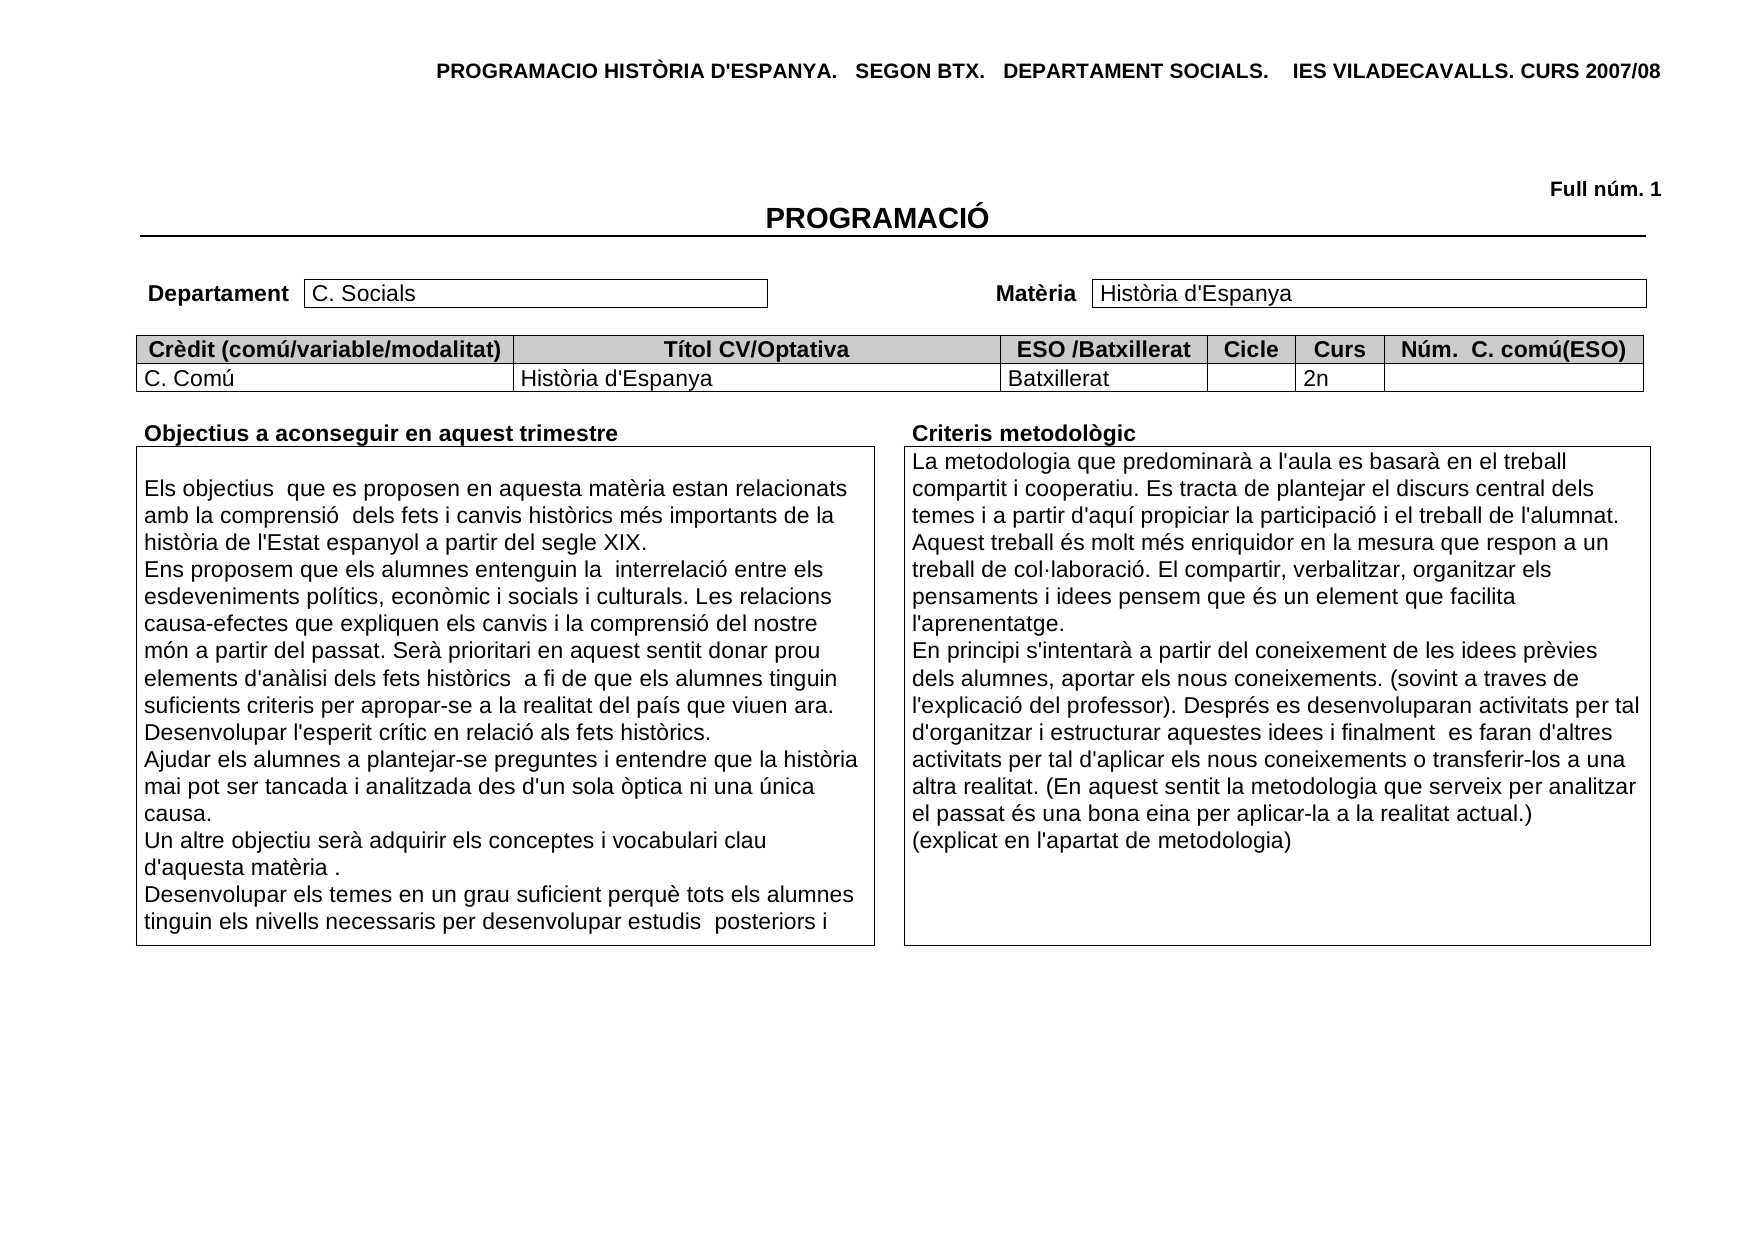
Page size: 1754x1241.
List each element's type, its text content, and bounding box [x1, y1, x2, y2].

table_header Títol CV/Optativa [514, 336, 1000, 363]
table_cell [1385, 364, 1643, 391]
table_header Història d'Espanya [1093, 280, 1646, 307]
table_cell Els objectius que es proposen en aquesta matèria estan relacionats amb la comprensió dels fets i canvis històrics més importants de la història de l'Estat espanyol a partir del segle XIX. Ens proposem que els alumnes entenguin la interrelació entre els esdeveniments polítics, econòmic i socials i culturals. Les relacions causa-efectes que expliquen els canvis i la comprensió del nostre món a partir del passat. Serà prioritari en aquest sentit donar prou elements d'anàlisi dels fets històrics a fi de que els alumnes tinguin suficients criteris per apropar-se a la realitat del país que viuen ara. Desenvolupar l'esperit crític en relació als fets històrics. Ajudar els alumnes a plantejar-se preguntes i entendre que la història mai pot ser tancada i analitzada des d'un sola òptica ni una única causa. Un altre objectiu serà adquirir els conceptes i vocabulari clau d'aquesta matèria . Desenvolupar els temes en un grau suficient perquè tots els alumnes tinguin els nivells necessaris per desenvolupar estudis posteriors i [137, 447, 874, 945]
table_header Objectius a aconseguir en aquest trimestre [136, 419, 875, 446]
table_header Matèria [768, 279, 1092, 307]
table_header Departament [140, 279, 304, 307]
table_header C. Socials [305, 280, 767, 307]
table_header Curs [1296, 336, 1384, 363]
table_header Crèdit (comú/variable/modalitat) [137, 336, 513, 363]
table_header La metodologia que predominarà a l'aula es basarà en el treball compartit i cooperatiu. Es tracta de plantejar el discurs central dels temes i a partir d'aquí propiciar la participació i el treball de l'alumnat. Aquest treball és molt més enriquidor en la mesura que respon a un treball de col·laboració. El compartir, verbalitzar, organitzar els pensaments i idees pensem que és un element que facilita l'aprenentatge. En principi s'intentarà a partir del coneixement de les idees prèvies dels alumnes, aportar els nous coneixements. (sovint a traves de l'explicació del professor). Després es desenvoluparan activitats per tal d'organitzar i estructurar aquestes idees i finalment es faran d'altres activitats per tal d'aplicar els nous coneixements o transferir-los a una altra realitat. (En aquest sentit la metodologia que serveix per analitzar el passat és una bona eina per aplicar-la a la realitat actual.) (explicat en l'apartat de metodologia) [905, 447, 1650, 945]
table_cell 2n [1296, 364, 1384, 391]
table_header Cicle [1208, 336, 1295, 363]
table_cell [875, 446, 904, 945]
table_header PROGRAMACIÓ [140, 201, 1646, 235]
table_header ESO /Batxillerat [1001, 336, 1207, 363]
table_header [875, 419, 904, 446]
table_header Criteris metodològic [904, 419, 1643, 446]
table_header Núm. C. comú(ESO) [1385, 336, 1643, 363]
table_cell Història d'Espanya [514, 364, 1000, 391]
subtitle Full núm. 1 [148, 177, 1662, 201]
table_header [1646, 419, 1651, 446]
table_cell C. Comú [137, 364, 513, 391]
table_cell Batxillerat [1001, 364, 1207, 391]
table_cell [1208, 364, 1295, 391]
